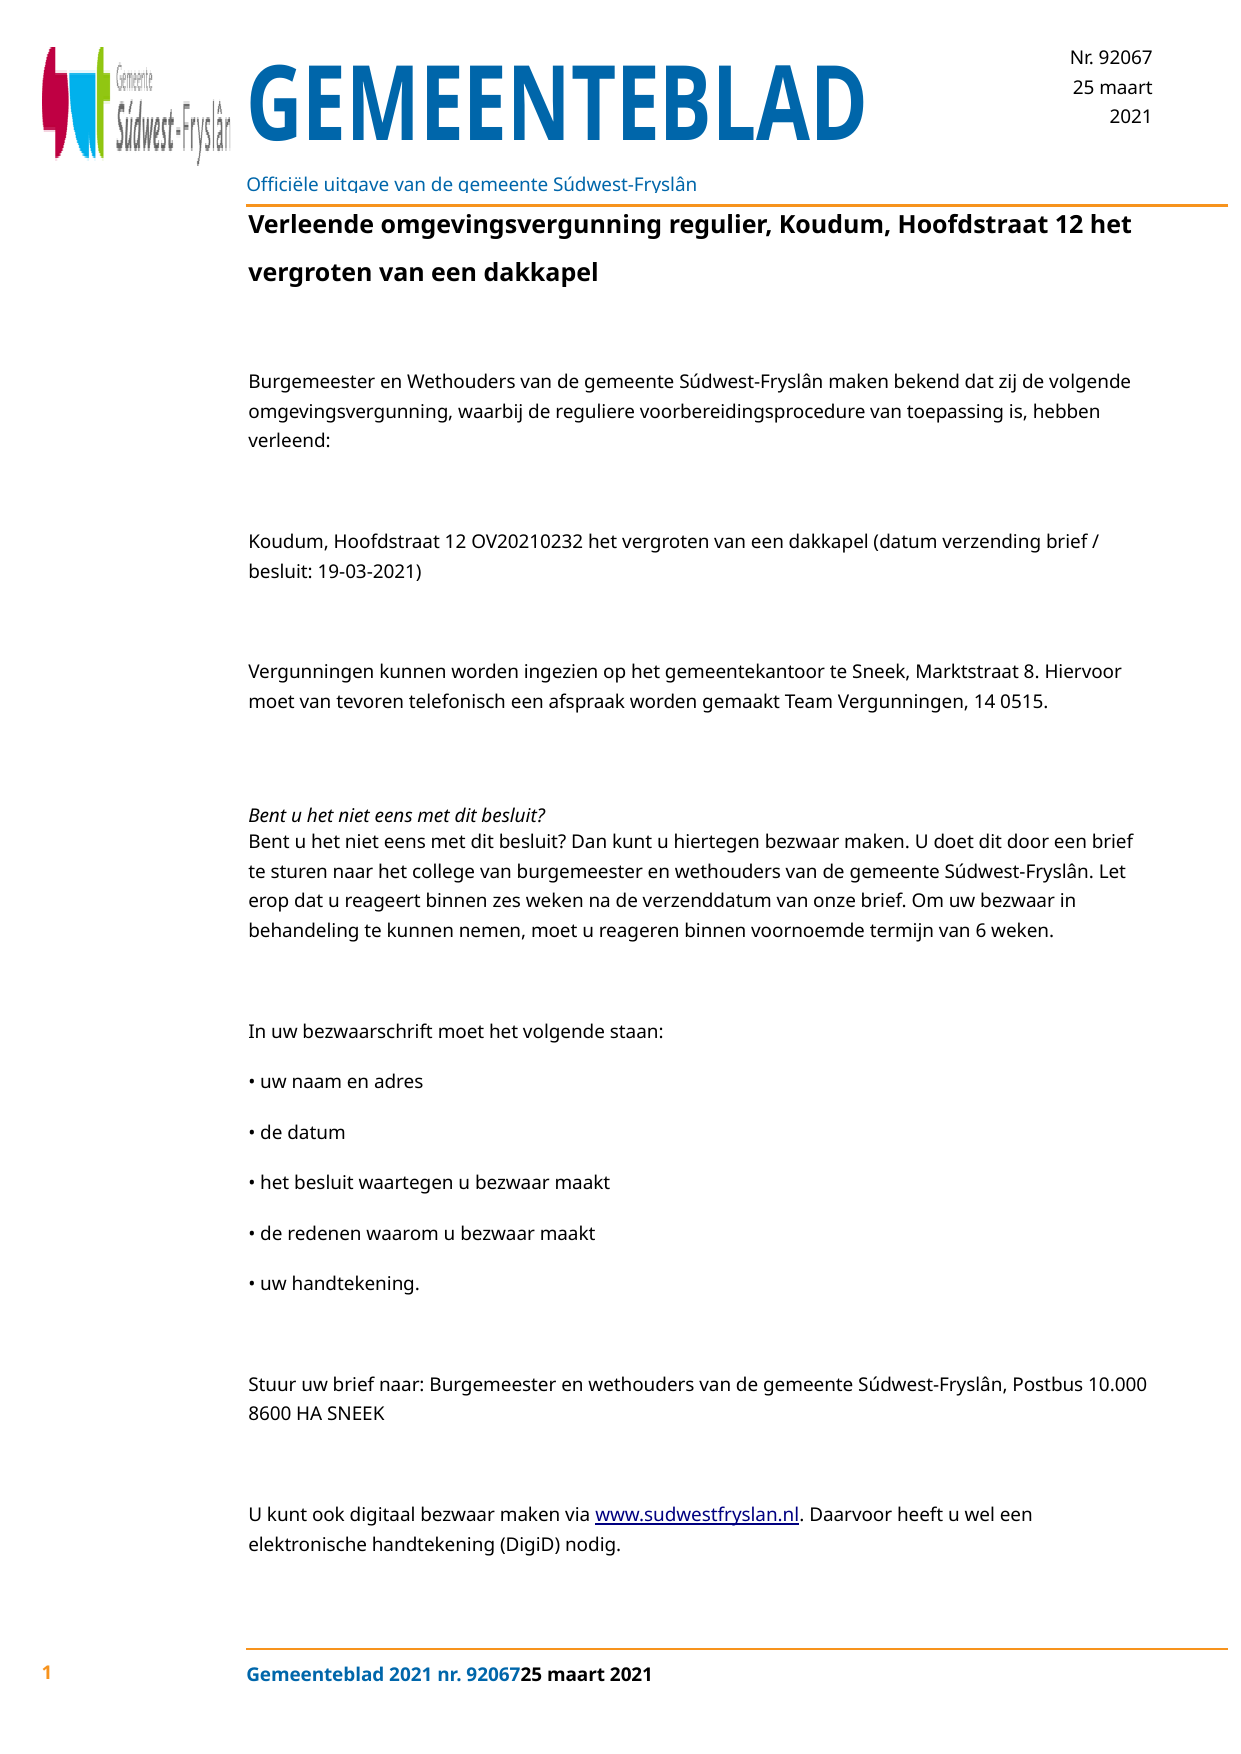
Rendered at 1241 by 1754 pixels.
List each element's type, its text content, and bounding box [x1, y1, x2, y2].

text Burgemeester en Wethouders van de gemeente Súdwest-Fryslân maken bekend dat zij de volgende omgevingsvergunning, waarbij de reguliere voorbereidingsprocedure van toepassing is, hebben verleend: [248, 368, 1152, 453]
text • de datum [248, 1119, 1152, 1144]
text • het besluit waartegen u bezwaar maakt [248, 1169, 1152, 1195]
text Stuur uw brief naar: Burgemeester en wethouders van de gemeente Súdwest-Fryslân, Postbus 10.000 8600 HA SNEEK [248, 1371, 1152, 1426]
text • de redenen waarom u bezwaar maakt [248, 1220, 1152, 1245]
text • uw naam en adres [248, 1068, 1152, 1094]
text Bent u het niet eens met dit besluit? [248, 803, 1152, 828]
text Vergunningen kunnen worden ingezien op het gemeentekantoor te Sneek, Marktstraat 8. Hiervoor moet van tevoren telefonisch een afspraak worden gemaakt Team Vergunningen, 14 0515. [248, 659, 1152, 714]
text In uw bezwaarschrift moet het volgende staan: [248, 1018, 1152, 1044]
picture [41, 47, 231, 172]
text U kunt ook digitaal bezwaar maken via www.sudwestfryslan.nl. Daarvoor heeft u wel een elektronische handtekening (DigiD) nodig. [248, 1501, 1152, 1557]
text Koudum, Hoofdstraat 12 OV20210232 het vergroten van een dakkapel (datum verzending brief / besluit: 19-03-2021) [248, 528, 1152, 584]
text Bent u het niet eens met dit besluit? Dan kunt u hiertegen bezwaar maken. U doet dit door een brief te sturen naar het college van burgemeester en wethouders van de gemeente Súdwest-Fryslân. Let erop dat u reageert binnen zes weken na de verzenddatum van onze brief. Om uw bezwaar in behandeling te kunnen nemen, moet u reageren binnen voornoemde termijn van 6 weken. [248, 828, 1152, 943]
text • uw handtekening. [248, 1270, 1152, 1296]
text Verleende omgevingsvergunning regulier, Koudum, Hoofdstraat 12 het vergroten van een dakkapel [248, 207, 1152, 288]
